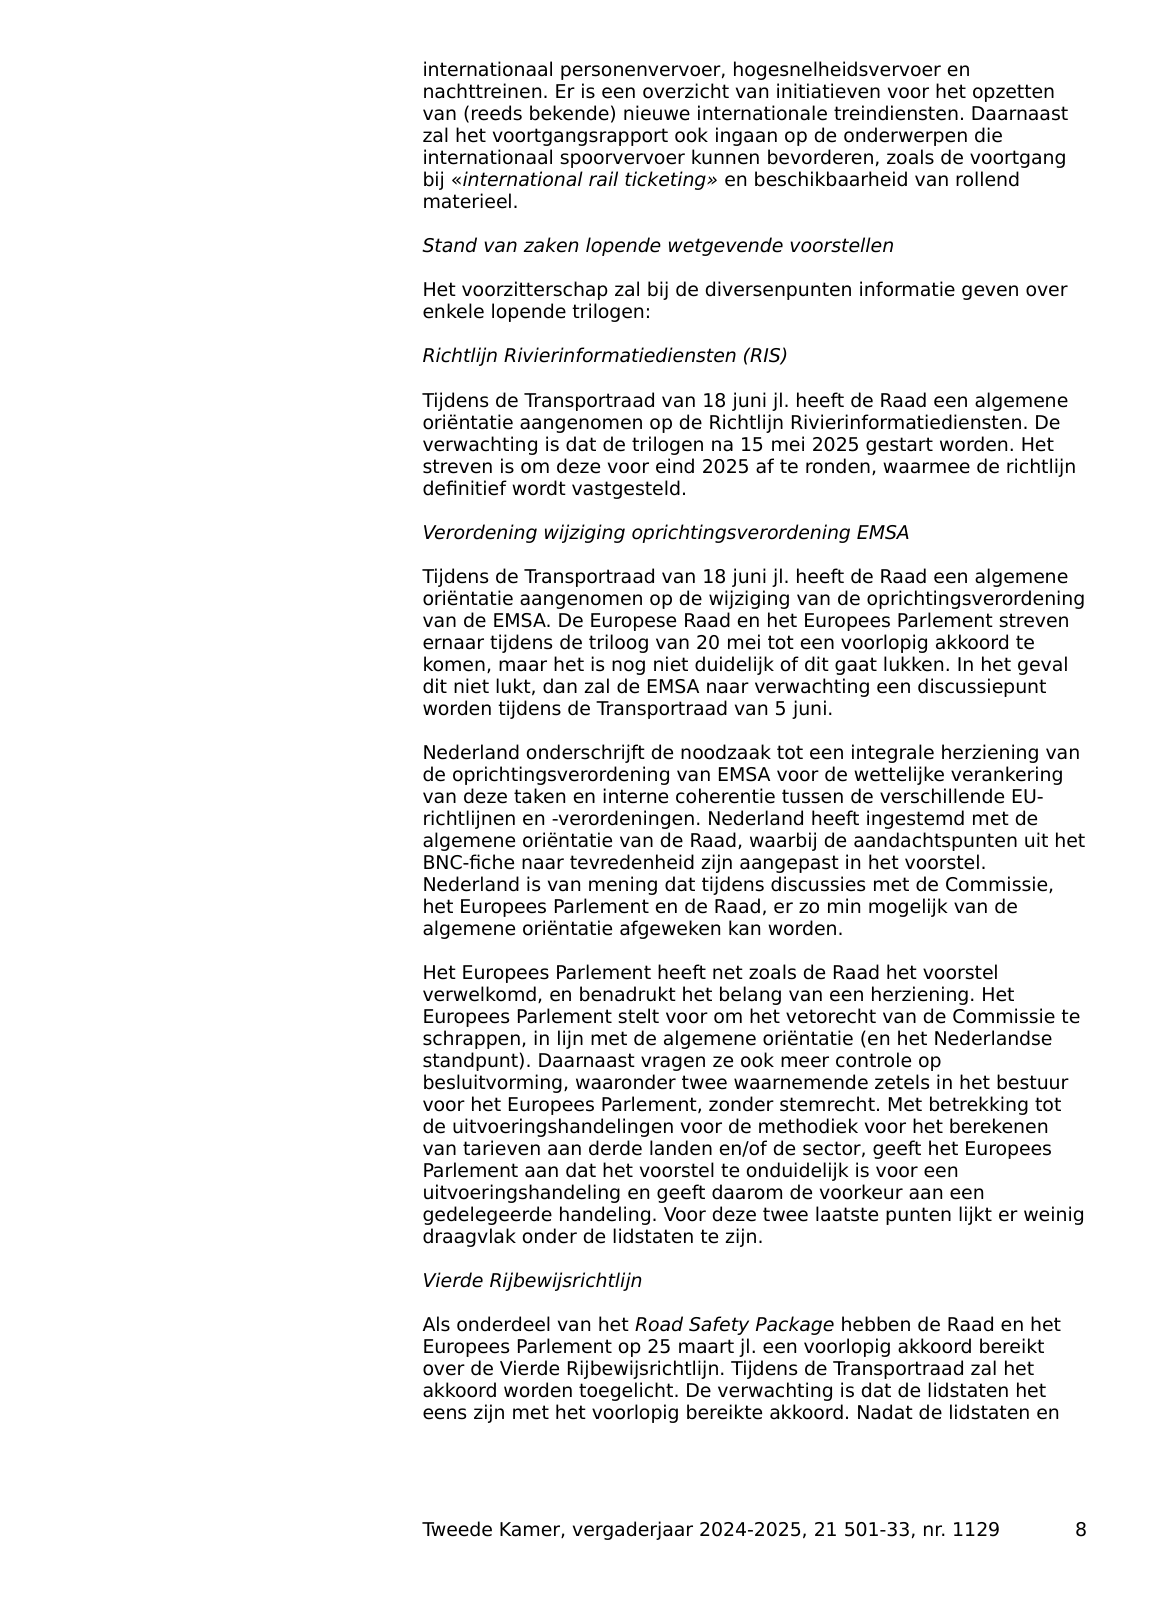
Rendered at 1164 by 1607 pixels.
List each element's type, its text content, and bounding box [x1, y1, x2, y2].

subtitle Richtlijn Rivierinformatiediensten (RIS) [422, 345, 1087, 367]
subtitle Stand van zaken lopende wetgevende voorstellen [422, 235, 1087, 257]
text Het Europees Parlement heeft net zoals de Raad het voorstel verwelkomd, en benadrukt het belang van een herziening. Het Europees Parlement stelt voor om het vetorecht van de Commissie te schrappen, in lijn met de algemene oriëntatie (en het Nederlandse standpunt). Daarnaast vragen ze ook meer controle op besluitvorming, waaronder twee waarnemende zetels in het bestuur voor het Europees Parlement, zonder stemrecht. Met betrekking tot de uitvoeringshandelingen voor de methodiek voor het berekenen van tarieven aan derde landen en/of de sector, geeft het Europees Parlement aan dat het voorstel te onduidelijk is voor een uitvoeringshandeling en geeft daarom de voorkeur aan een gedelegeerde handeling. Voor deze twee laatste punten lijkt er weinig draagvlak onder de lidstaten te zijn. [422, 962, 1087, 1248]
subtitle Verordening wijziging oprichtingsverordening EMSA [422, 522, 1087, 544]
subtitle Vierde Rijbewijsrichtlijn [422, 1270, 1087, 1292]
text Als onderdeel van het Road Safety Package hebben de Raad en het Europees Parlement op 25 maart jl. een voorlopig akkoord bereikt over de Vierde Rijbewijsrichtlijn. Tijdens de Transportraad zal het akkoord worden toegelicht. De verwachting is dat de lidstaten het eens zijn met het voorlopig bereikte akkoord. Nadat de lidstaten en [422, 1314, 1087, 1424]
text Nederland onderschrijft de noodzaak tot een integrale herziening van de oprichtingsverordening van EMSA voor de wettelijke verankering van deze taken en interne coherentie tussen de verschillende EU-richtlijnen en -verordeningen. Nederland heeft ingestemd met de algemene oriëntatie van de Raad, waarbij de aandachtspunten uit het BNC-fiche naar tevredenheid zijn aangepast in het voorstel. Nederland is van mening dat tijdens discussies met de Commissie, het Europees Parlement en de Raad, er zo min mogelijk van de algemene oriëntatie afgeweken kan worden. [422, 742, 1087, 940]
text internationaal personenvervoer, hogesnelheidsvervoer en nachttreinen. Er is een overzicht van initiatieven voor het opzetten van (reeds bekende) nieuwe internationale treindiensten. Daarnaast zal het voortgangsrapport ook ingaan op de onderwerpen die internationaal spoorvervoer kunnen bevorderen, zoals de voortgang bij «international rail ticketing» en beschikbaarheid van rollend materieel. [422, 59, 1087, 213]
text Het voorzitterschap zal bij de diversenpunten informatie geven over enkele lopende trilogen: [422, 279, 1087, 323]
text Tijdens de Transportraad van 18 juni jl. heeft de Raad een algemene oriëntatie aangenomen op de Richtlijn Rivierinformatiediensten. De verwachting is dat de trilogen na 15 mei 2025 gestart worden. Het streven is om deze voor eind 2025 af te ronden, waarmee de richtlijn definitief wordt vastgesteld. [422, 389, 1087, 499]
text Tijdens de Transportraad van 18 juni jl. heeft de Raad een algemene oriëntatie aangenomen op de wijziging van de oprichtingsverordening van de EMSA. De Europese Raad en het Europees Parlement streven ernaar tijdens de triloog van 20 mei tot een voorlopig akkoord te komen, maar het is nog niet duidelijk of dit gaat lukken. In het geval dit niet lukt, dan zal de EMSA naar verwachting een discussiepunt worden tijdens de Transportraad van 5 juni. [422, 566, 1087, 720]
